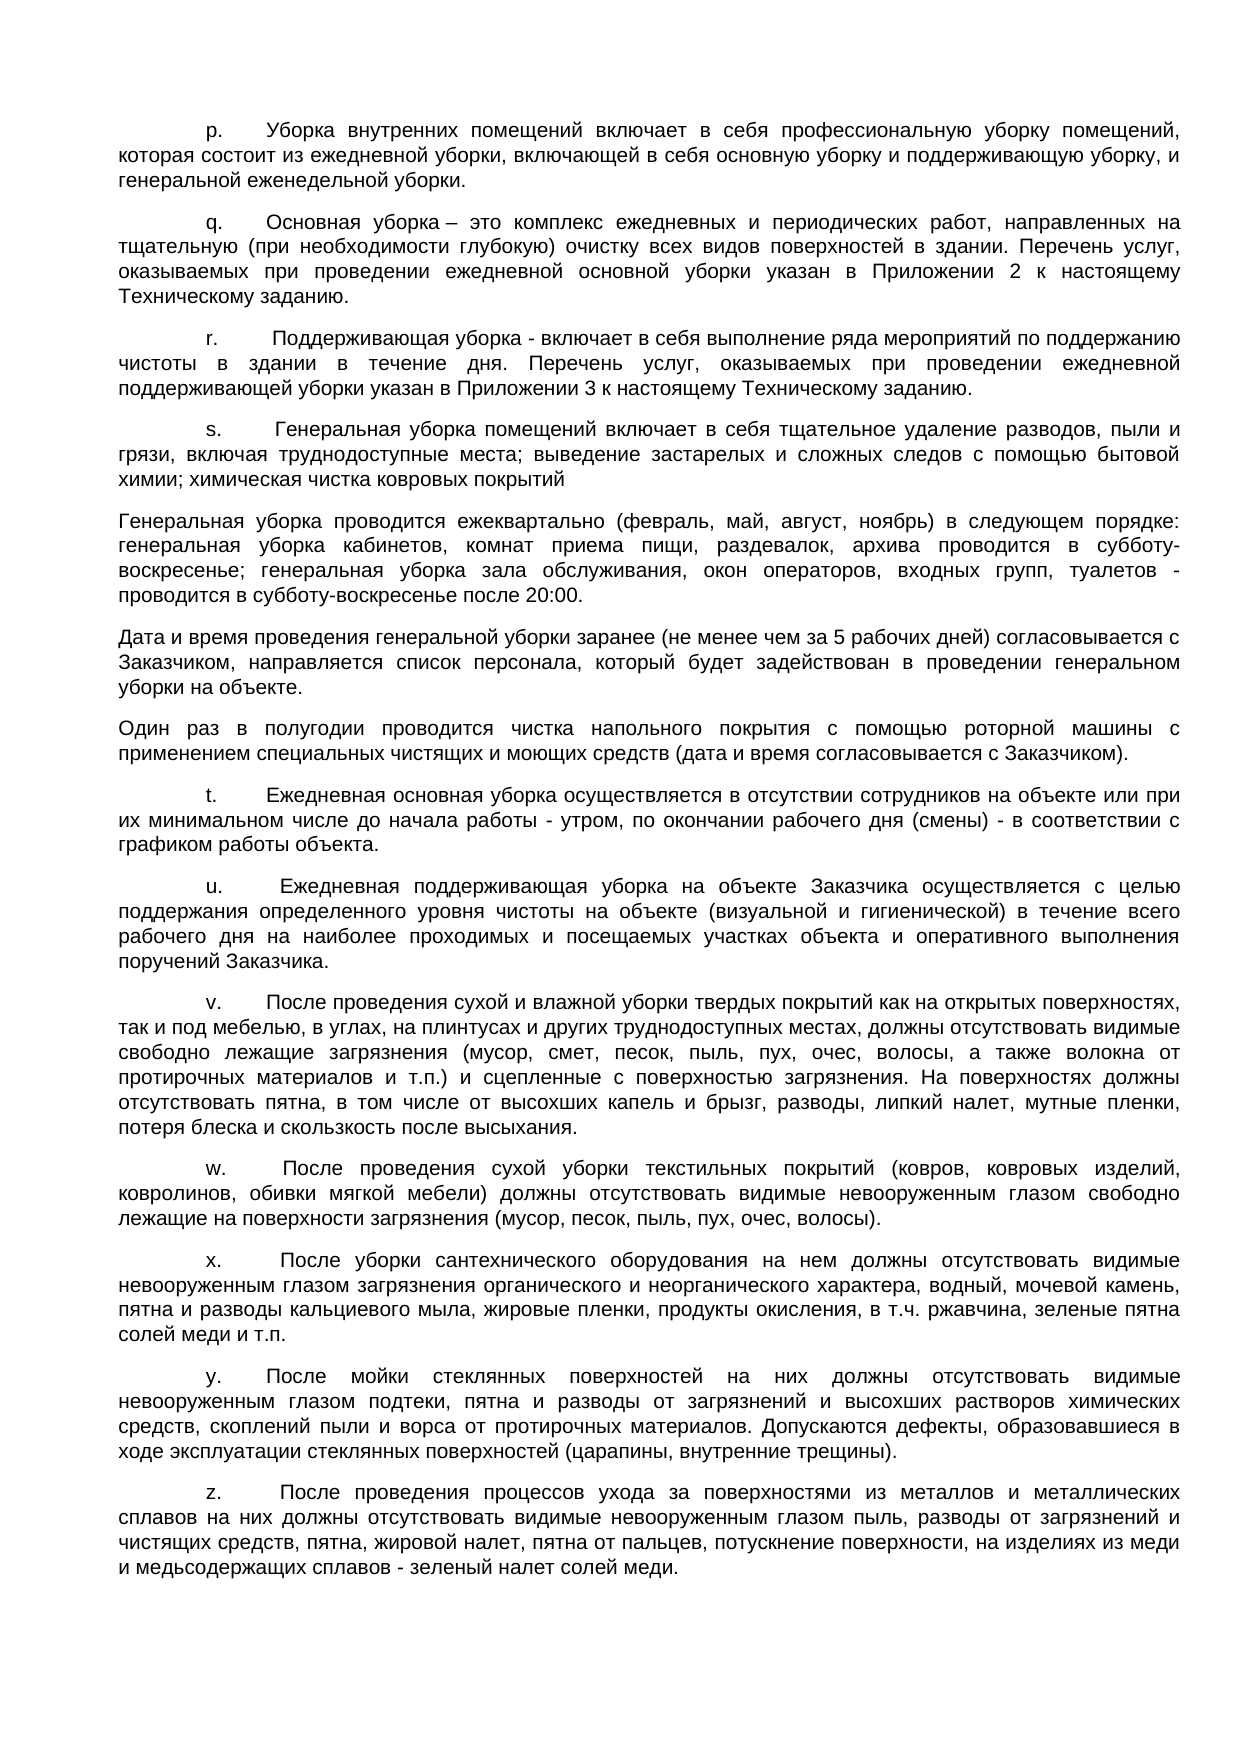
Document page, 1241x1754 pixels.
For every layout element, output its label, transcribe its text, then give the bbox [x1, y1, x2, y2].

list Ежедневная поддерживающая уборка на объекте Заказчика осуществляется с целью поддержания определенного уровня чистоты на объекте (визуальной и гигиенической) в течение всего рабочего дня на наиболее проходимых и посещаемых участках объекта и оперативного выполнения поручений Заказчика. [118, 874, 1181, 972]
list Уборка внутренних помещений включает в себя профессиональную уборку помещений, которая состоит из ежедневной уборки, включающей в себя основную уборку и поддерживающую уборку, и генеральной еженедельной уборки. [118, 118, 1181, 192]
list Основная уборка – это комплекс ежедневных и периодических работ, направленных на тщательную (при необходимости глубокую) очистку всех видов поверхностей в здании. Перечень услуг, оказываемых при проведении ежедневной основной уборки указан в Приложении 2 к настоящему Техническому заданию. [118, 209, 1181, 308]
list Ежедневная основная уборка осуществляется в отсутствии сотрудников на объекте или при их минимальном числе до начала работы - утром, по окончании рабочего дня (смены) - в соответствии с графиком работы объекта. [118, 782, 1181, 856]
list После мойки стеклянных поверхностей на них должны отсутствовать видимые невооруженным глазом подтеки, пятна и разводы от загрязнений и высохших растворов химических средств, скоплений пыли и ворса от протирочных материалов. Допускаются дефекты, образовавшиеся в ходе эксплуатации стеклянных поверхностей (царапины, внутренние трещины). [118, 1364, 1181, 1462]
list Поддерживающая уборка - включает в себя выполнение ряда мероприятий по поддержанию чистоты в здании в течение дня. Перечень услуг, оказываемых при проведении ежедневной поддерживающей уборки указан в Приложении 3 к настоящему Техническому заданию. [118, 326, 1181, 399]
text Генеральная уборка проводится ежеквартально (февраль, май, август, ноябрь) в следующем порядке: генеральная уборка кабинетов, комнат приема пищи, раздевалок, архива проводится в субботу-воскресенье; генеральная уборка зала обслуживания, окон операторов, входных групп, туалетов - проводится в субботу-воскресенье после 20:00. [118, 508, 1181, 607]
list После проведения процессов ухода за поверхностями из металлов и металлических сплавов на них должны отсутствовать видимые невооруженным глазом пыль, разводы от загрязнений и чистящих средств, пятна, жировой налет, пятна от пальцев, потускнение поверхности, на изделиях из меди и медьсодержащих сплавов - зеленый налет солей меди. [118, 1480, 1181, 1579]
list После проведения сухой уборки текстильных покрытий (ковров, ковровых изделий, ковролинов, обивки мягкой мебели) должны отсутствовать видимые невооруженным глазом свободно лежащие на поверхности загрязнения (мусор, песок, пыль, пух, очес, волосы). [118, 1156, 1181, 1230]
list После проведения сухой и влажной уборки твердых покрытий как на открытых поверхностях, так и под мебелью, в углах, на плинтусах и других труднодоступных местах, должны отсутствовать видимые свободно лежащие загрязнения (мусор, смет, песок, пыль, пух, очес, волосы, а также волокна от протирочных материалов и т.п.) и сцепленные с поверхностью загрязнения. На поверхностях должны отсутствовать пятна, в том числе от высохших капель и брызг, разводы, липкий налет, мутные пленки, потеря блеска и скользкость после высыхания. [118, 990, 1181, 1138]
list Генеральная уборка помещений включает в себя тщательное удаление разводов, пыли и грязи, включая труднодоступные места; выведение застарелых и сложных следов с помощью бытовой химии; химическая чистка ковровых покрытий [118, 417, 1181, 491]
list После уборки сантехнического оборудования на нем должны отсутствовать видимые невооруженным глазом загрязнения органического и неорганического характера, водный, мочевой камень, пятна и разводы кальциевого мыла, жировые пленки, продукты окисления, в т.ч. ржавчина, зеленые пятна солей меди и т.п. [118, 1247, 1181, 1346]
text Дата и время проведения генеральной уборки заранее (не менее чем за 5 рабочих дней) согласовывается с Заказчиком, направляется список персонала, который будет задействован в проведении генеральном уборки на объекте. [118, 625, 1181, 698]
text Один раз в полугодии проводится чистка напольного покрытия с помощью роторной машины с применением специальных чистящих и моющих средств (дата и время согласовывается с Заказчиком). [118, 716, 1181, 765]
